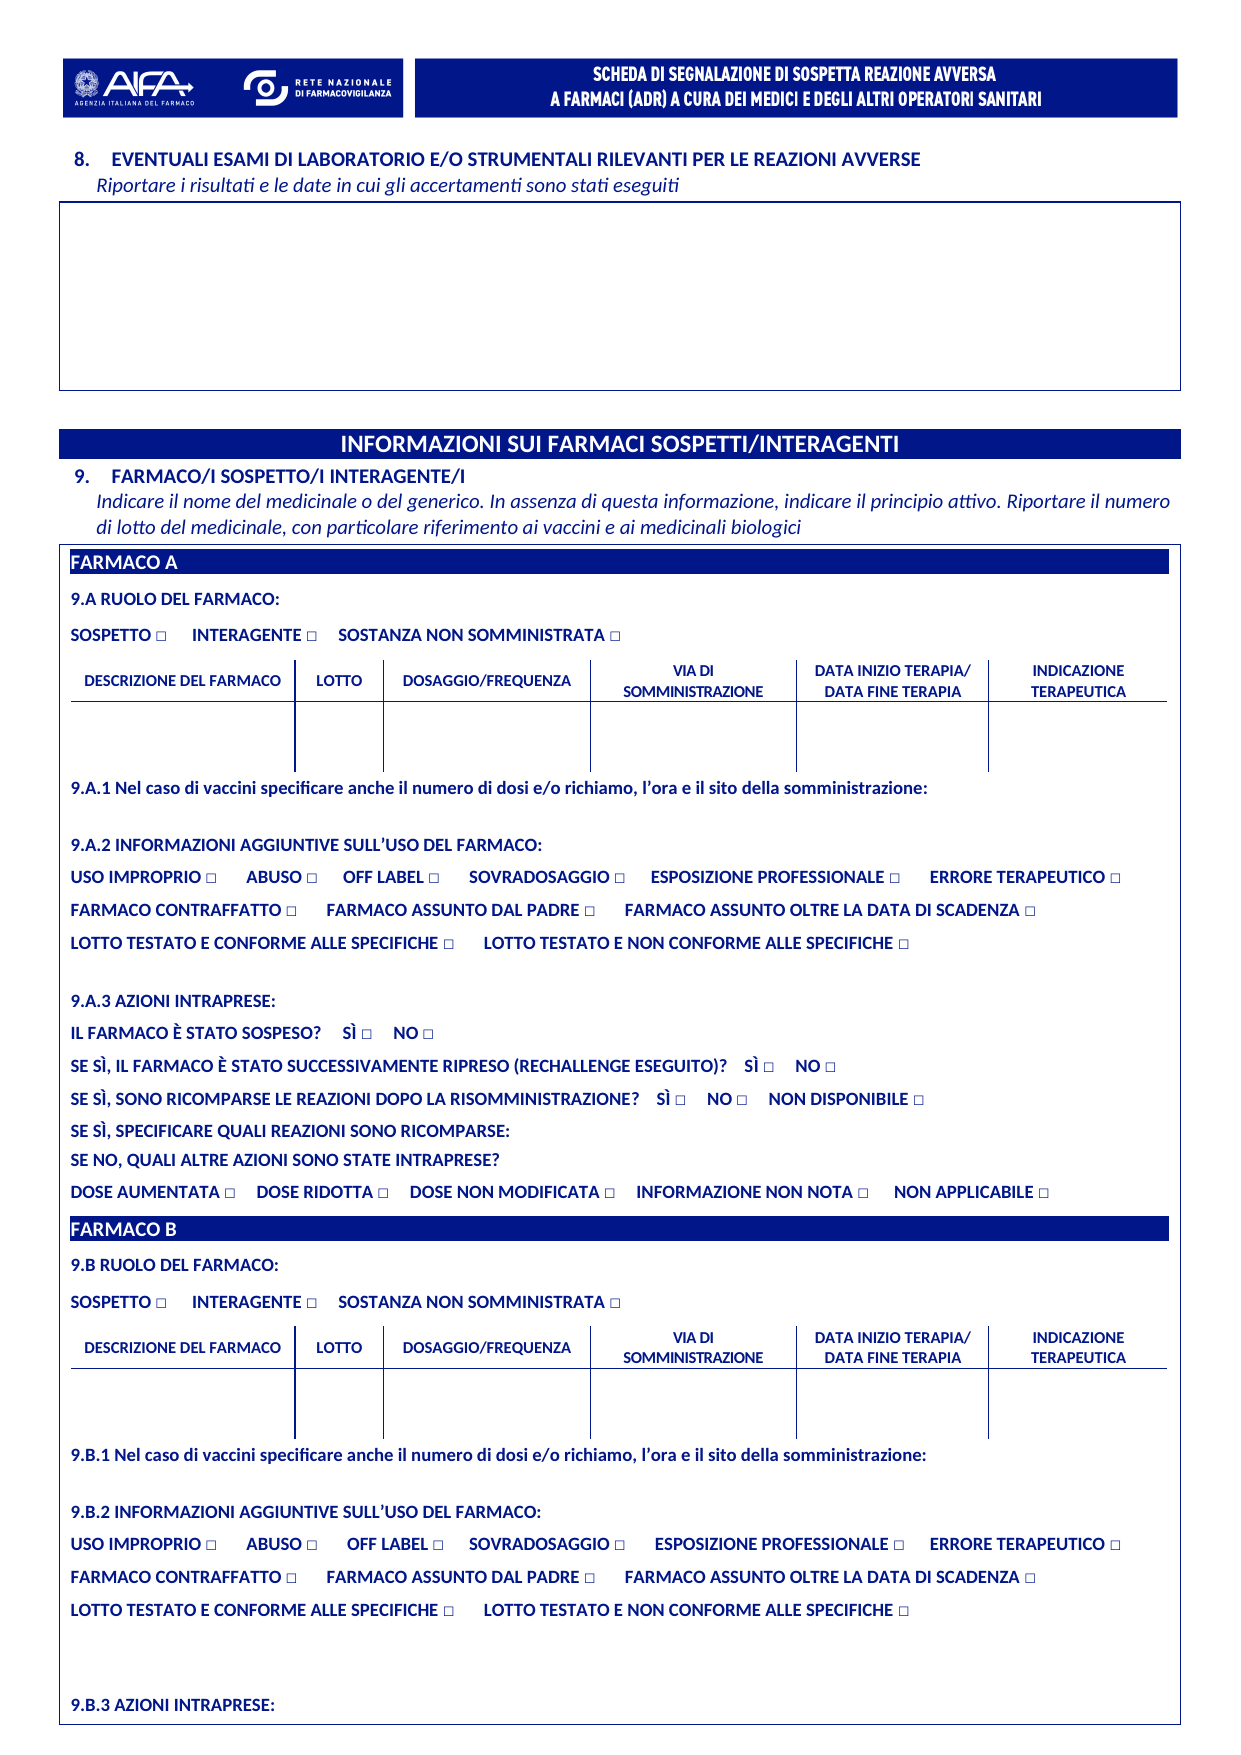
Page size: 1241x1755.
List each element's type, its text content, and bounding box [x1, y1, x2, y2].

table_cell [296, 702, 383, 771]
table_header VIA DI SOMMINISTRAZIONE [591, 661, 796, 701]
table_header VIA DI SOMMINISTRAZIONE [591, 1327, 796, 1368]
table_header FARMACO A 9.A RUOLO DEL FARMACO: SOSPETTO ☐ INTERAGENTE ☐ SOSTANZA NON SOMMINISTRATA ☐ 9.A.1 Nel caso di vaccini specificare anche il numero di dosi e/o richiamo, l’ora e il sito della somministrazione: 9.A.2 INFORMAZIONI AGGIUNTIVE SULL’USO DEL FARMACO: USO IMPROPRIO ☐ ABUSO ☐ OFF LABEL ☐ SOVRADOSAGGIO ☐ ESPOSIZIONE PROFESSIONALE ☐ ERRORE TERAPEUTICO ☐ FARMACO CONTRAFFATTO ☐ FARMACO ASSUNTO DAL PADRE ☐ FARMACO ASSUNTO OLTRE LA DATA DI SCADENZA ☐ LOTTO TESTATO E CONFORME ALLE SPECIFICHE ☐ LOTTO TESTATO E NON CONFORME ALLE SPECIFICHE ☐ 9.A.3 AZIONI INTRAPRESE: IL FARMACO È STATO SOSPESO? SÌ ☐ NO ☐ SE SÌ, IL FARMACO È STATO SUCCESSIVAMENTE RIPRESO (RECHALLENGE ESEGUITO)? SÌ ☐ NO ☐ SE SÌ, SONO RICOMPARSE LE REAZIONI DOPO LA RISOMMINISTRAZIONE? SÌ ☐ NO ☐ NON DISPONIBILE ☐ SE SÌ, SPECIFICARE QUALI REAZIONI SONO RICOMPARSE: SE NO, QUALI ALTRE AZIONI SONO STATE INTRAPRESE? DOSE AUMENTATA ☐ DOSE RIDOTTA ☐ DOSE NON MODIFICATA ☐ INFORMAZIONE NON NOTA ☐ NON APPLICABILE ☐ FARMACO B 9.B RUOLO DEL FARMACO: SOSPETTO ☐ INTERAGENTE ☐ SOSTANZA NON SOMMINISTRATA ☐ 9.B.1 Nel caso di vaccini specificare anche il numero di dosi e/o richiamo, l’ora e il sito della somministrazione: 9.B.2 INFORMAZIONI AGGIUNTIVE SULL’USO DEL FARMACO: USO IMPROPRIO ☐ ABUSO ☐ OFF LABEL ☐ SOVRADOSAGGIO ☐ ESPOSIZIONE PROFESSIONALE ☐ ERRORE TERAPEUTICO ☐ FARMACO CONTRAFFATTO ☐ FARMACO ASSUNTO DAL PADRE ☐ FARMACO ASSUNTO OLTRE LA DATA DI SCADENZA ☐ LOTTO TESTATO E CONFORME ALLE SPECIFICHE ☐ LOTTO TESTATO E NON CONFORME ALLE SPECIFICHE ☐ 9.B.3 AZIONI INTRAPRESE: [60, 545, 1180, 1724]
table_cell [591, 1369, 796, 1438]
table_cell [71, 702, 294, 771]
list EVENTUALI ESAMI DI LABORATORIO E/O STRUMENTALI RILEVANTI PER LE REAZIONI AVVERSE [74, 147, 1181, 172]
table_header LOTTO [296, 661, 383, 701]
table_header [60, 203, 1180, 390]
table_cell [384, 1369, 590, 1438]
table_cell [591, 702, 796, 771]
table_header DATA INIZIO TERAPIA/ DATA FINE TERAPIA [797, 661, 988, 701]
text Indicare il nome del medicinale o del generico. In assenza di questa informazione, indicare il principio attivo. Riportare il numero di lotto del medicinale, con particolare riferimento ai vaccini e ai medicinali biologici [96, 489, 1181, 539]
table_cell [797, 702, 988, 771]
table_header DATA INIZIO TERAPIA/ DATA FINE TERAPIA [797, 1327, 988, 1368]
table_header INDICAZIONE TERAPEUTICA [989, 661, 1167, 701]
table_cell [989, 1369, 1167, 1438]
table_cell [296, 1369, 383, 1438]
table_header DESCRIZIONE DEL FARMACO [71, 661, 294, 701]
table_cell [989, 702, 1167, 771]
table_header DOSAGGIO/FREQUENZA [384, 1327, 590, 1368]
table_cell [797, 1369, 988, 1438]
text Riportare i risultati e le date in cui gli accertamenti sono stati eseguiti [96, 172, 1181, 197]
table_cell [71, 1369, 294, 1438]
table_header DESCRIZIONE DEL FARMACO [71, 1327, 294, 1368]
table_cell [384, 702, 590, 771]
table_header LOTTO [296, 1327, 383, 1368]
list FARMACO/I SOSPETTO/I INTERAGENTE/I [74, 463, 1181, 489]
table_header INDICAZIONE TERAPEUTICA [989, 1327, 1167, 1368]
table_header DOSAGGIO/FREQUENZA [384, 661, 590, 701]
text INFORMAZIONI SUI FARMACI SOSPETTI/INTERAGENTI [59, 429, 1181, 459]
